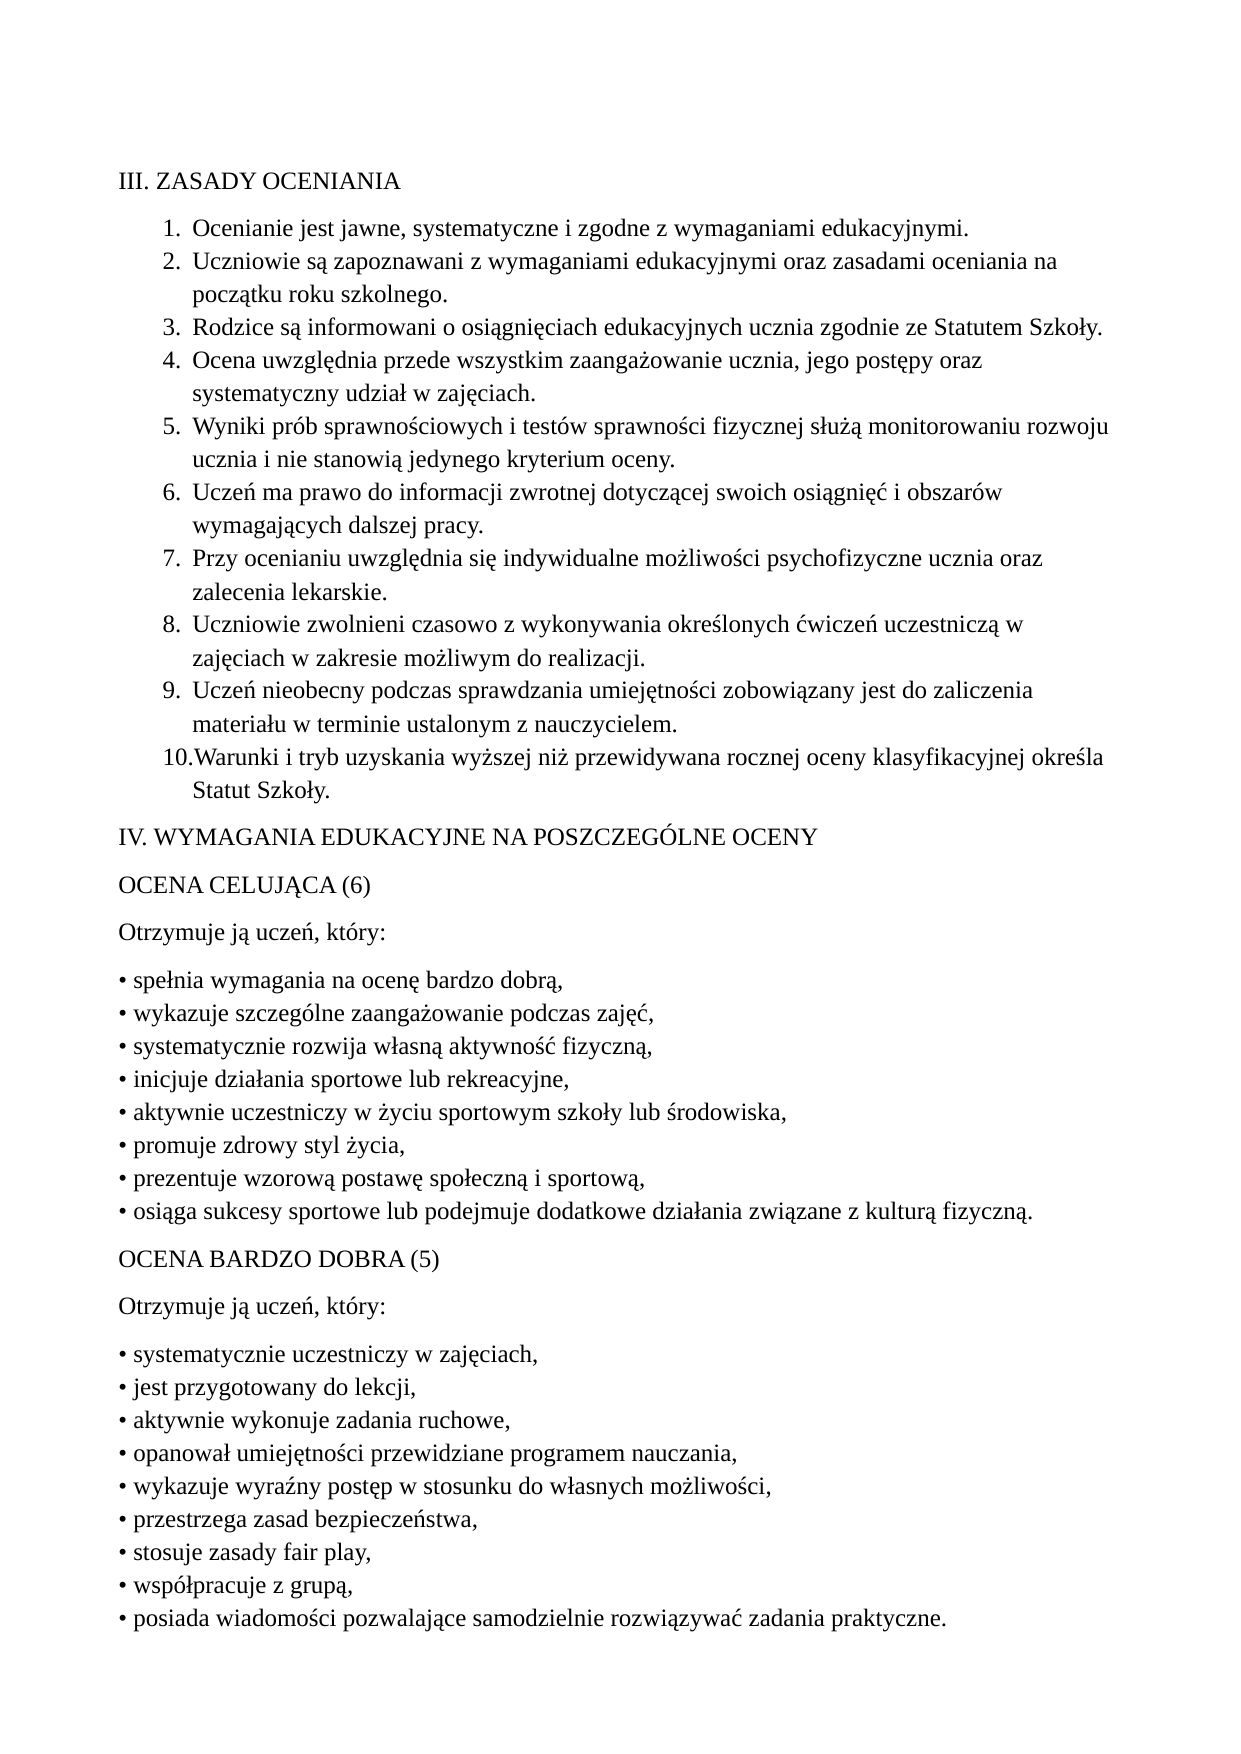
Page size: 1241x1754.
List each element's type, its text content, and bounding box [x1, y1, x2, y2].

list Przy ocenianiu uwzględnia się indywidualne możliwości psychofizyczne ucznia oraz zalecenia lekarskie. [162, 543, 1122, 605]
text Otrzymuje ją uczeń, który: [118, 1291, 1122, 1320]
text • spełnia wymagania na ocenę bardzo dobrą, • wykazuje szczególne zaangażowanie podczas zajęć, • systematycznie rozwija własną aktywność fizyczną, • inicjuje działania sportowe lub rekreacyjne, • aktywnie uczestniczy w życiu sportowym szkoły lub środowiska, • promuje zdrowy styl życia, • prezentuje wzorową postawę społeczną i sportową, • osiąga sukcesy sportowe lub podejmuje dodatkowe działania związane z kulturą fizyczną. [118, 965, 1122, 1225]
list Rodzice są informowani o osiągnięciach edukacyjnych ucznia zgodnie ze Statutem Szkoły. [162, 312, 1122, 341]
list Ocena uwzględnia przede wszystkim zaangażowanie ucznia, jego postępy oraz systematyczny udział w zajęciach. [162, 345, 1122, 407]
text IV. WYMAGANIA EDUKACYJNE NA POSZCZEGÓLNE OCENY [118, 822, 1122, 851]
list Wyniki prób sprawnościowych i testów sprawności fizycznej służą monitorowaniu rozwoju ucznia i nie stanowią jedynego kryterium oceny. [162, 411, 1122, 473]
list Ocenianie jest jawne, systematyczne i zgodne z wymaganiami edukacyjnymi. [162, 213, 1122, 242]
list Warunki i tryb uzyskania wyższej niż przewidywana rocznej oceny klasyfikacyjnej określa Statut Szkoły. [162, 742, 1122, 803]
list Uczniowie są zapoznawani z wymaganiami edukacyjnymi oraz zasadami oceniania na początku roku szkolnego. [162, 246, 1122, 308]
text OCENA BARDZO DOBRA (5) [118, 1244, 1122, 1273]
list Uczeń ma prawo do informacji zwrotnej dotyczącej swoich osiągnięć i obszarów wymagających dalszej pracy. [162, 477, 1122, 539]
list Uczniowie zwolnieni czasowo z wykonywania określonych ćwiczeń uczestniczą w zajęciach w zakresie możliwym do realizacji. [162, 609, 1122, 671]
text Otrzymuje ją uczeń, który: [118, 917, 1122, 946]
list Uczeń nieobecny podczas sprawdzania umiejętności zobowiązany jest do zaliczenia materiału w terminie ustalonym z nauczycielem. [162, 676, 1122, 737]
text OCENA CELUJĄCA (6) [118, 870, 1122, 899]
text III. ZASADY OCENIANIA [118, 166, 1122, 194]
text • systematycznie uczestniczy w zajęciach, • jest przygotowany do lekcji, • aktywnie wykonuje zadania ruchowe, • opanował umiejętności przewidziane programem nauczania, • wykazuje wyraźny postęp w stosunku do własnych możliwości, • przestrzega zasad bezpieczeństwa, • stosuje zasady fair play, • współpracuje z grupą, • posiada wiadomości pozwalające samodzielnie rozwiązywać zadania praktyczne. [118, 1339, 1122, 1632]
